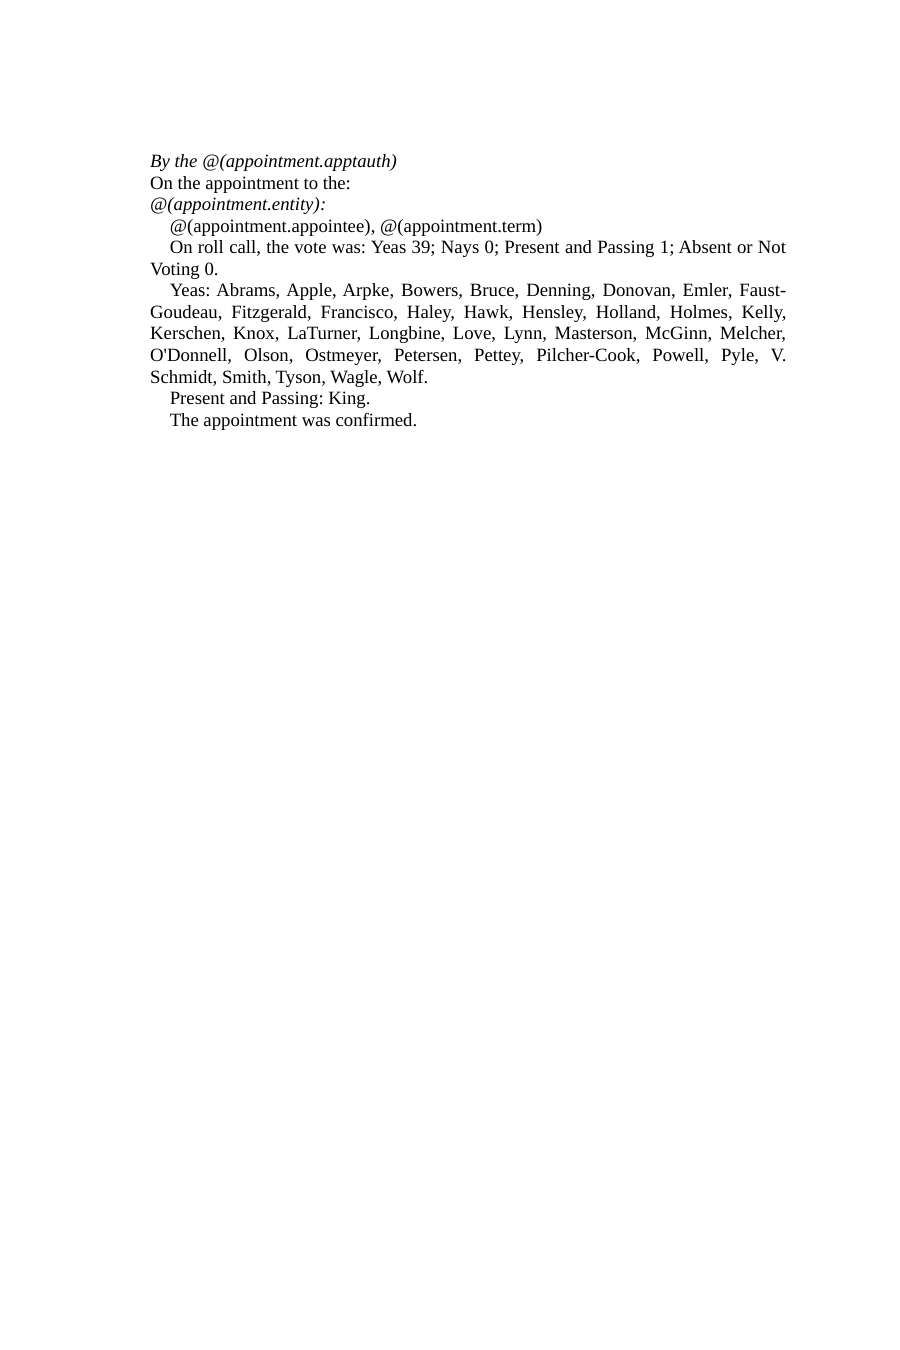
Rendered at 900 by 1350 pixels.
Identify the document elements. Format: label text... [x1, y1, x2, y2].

text Present and Passing: King. [150, 387, 787, 409]
text By the @(appointment.apptauth) [150, 150, 787, 172]
text @(appointment.entity): [150, 193, 787, 215]
text On the appointment to the: [150, 172, 787, 193]
text On roll call, the vote was: Yeas 39; Nays 0; Present and Passing 1; Absent or Not Voting 0. [150, 236, 787, 279]
text @(appointment.appointee), @(appointment.term) [150, 215, 787, 236]
text The appointment was confirmed. [150, 409, 787, 430]
text Yeas: Abrams, Apple, Arpke, Bowers, Bruce, Denning, Donovan, Emler, Faust-Goudeau, Fitzgerald, Francisco, Haley, Hawk, Hensley, Holland, Holmes, Kelly, Kerschen, Knox, LaTurner, Longbine, Love, Lynn, Masterson, McGinn, Melcher, O'Donnell, Olson, Ostmeyer, Petersen, Pettey, Pilcher-Cook, Powell, Pyle, V. Schmidt, Smith, Tyson, Wagle, Wolf. [150, 279, 787, 387]
